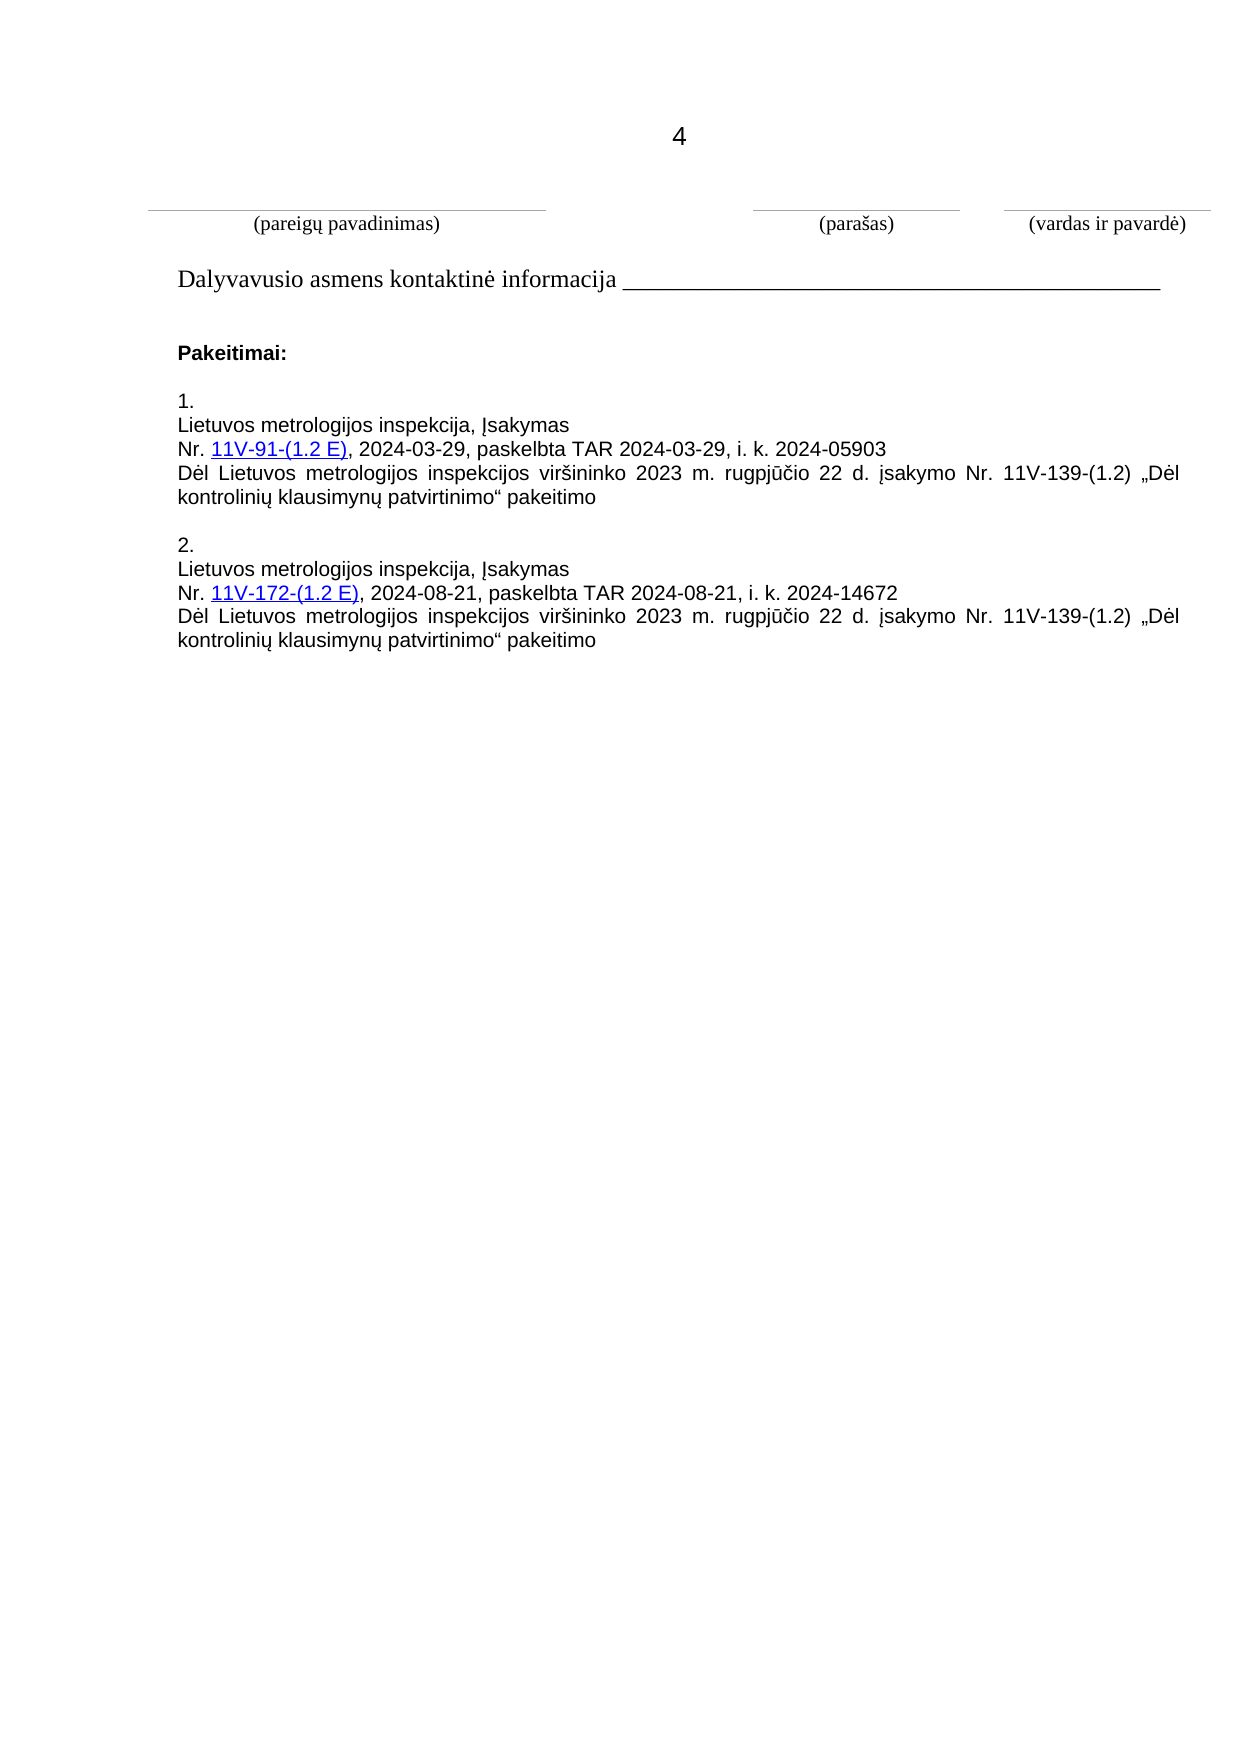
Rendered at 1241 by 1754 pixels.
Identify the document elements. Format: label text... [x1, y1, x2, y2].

text Dėl Lietuvos metrologijos inspekcijos viršininko 2023 m. rugpjūčio 22 d. įsakymo Nr. 11V-139-(1.2) „Dėl kontrolinių klausimynų patvirtinimo“ pakeitimo [177, 461, 1181, 508]
table_cell (vardas ir pavardė) [1004, 211, 1211, 235]
table_header [753, 186, 960, 210]
text Pakeitimai: [177, 341, 1181, 365]
table_cell (pareigų pavadinimas) [148, 211, 546, 235]
text Dėl Lietuvos metrologijos inspekcijos viršininko 2023 m. rugpjūčio 22 d. įsakymo Nr. 11V-139-(1.2) „Dėl kontrolinių klausimynų patvirtinimo“ pakeitimo [177, 604, 1181, 652]
table_header [1004, 186, 1211, 210]
text Lietuvos metrologijos inspekcija, Įsakymas [177, 556, 1181, 580]
text Nr. 11V-172-(1.2 E), 2024-08-21, paskelbta TAR 2024-08-21, i. k. 2024-14672 [177, 580, 1181, 604]
table_header [960, 186, 1004, 210]
table_cell [546, 210, 753, 235]
table_cell (parašas) [753, 211, 960, 235]
text Nr. 11V-91-(1.2 E), 2024-03-29, paskelbta TAR 2024-03-29, i. k. 2024-05903 [177, 437, 1181, 461]
table_header [546, 186, 753, 210]
table_cell [960, 210, 1004, 235]
text Dalyvavusio asmens kontaktinė informacija ___________________________________________ [177, 264, 1181, 293]
text 2. [177, 532, 1181, 556]
text 1. [177, 389, 1181, 413]
text Lietuvos metrologijos inspekcija, Įsakymas [177, 413, 1181, 437]
table_header [148, 186, 546, 210]
